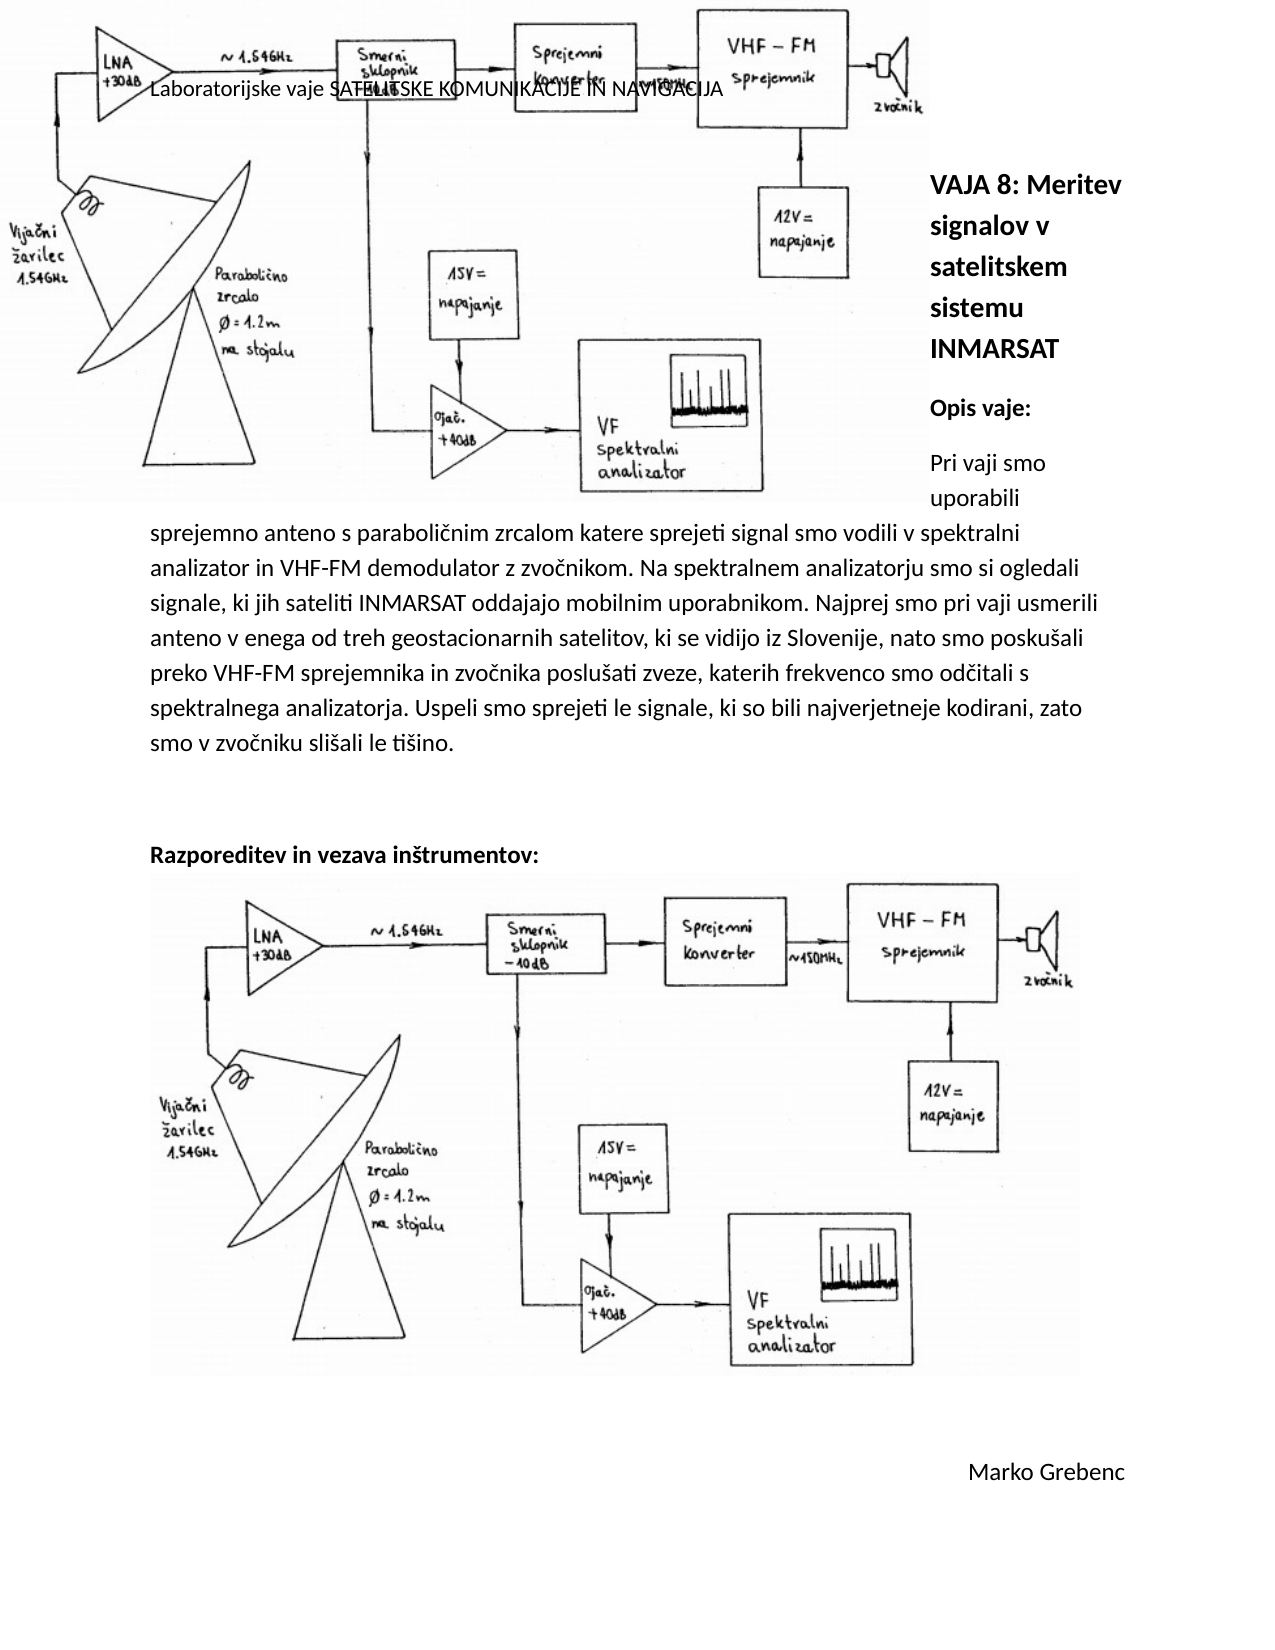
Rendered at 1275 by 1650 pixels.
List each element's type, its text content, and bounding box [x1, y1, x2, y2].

text VAJA 8: Meritev signalov v satelitskem sistemu INMARSAT [930, 166, 1125, 366]
text Razporeditev in vezava inštrumentov: [150, 839, 1125, 1375]
text Pri vaji smo uporabili sprejemno anteno s paraboličnim zrcalom katere sprejeti signal smo vodili v spektralni analizator in VHF-FM demodulator z zvočnikom. Na spektralnem analizatorju smo si ogledali signale, ki jih sateliti INMARSAT oddajajo mobilnim uporabnikom. Najprej smo pri vaji usmerili anteno v enega od treh geostacionarnih satelitov, ki se vidijo iz Slovenije, nato smo poskušali preko VHF-FM sprejemnika in zvočnika poslušati zveze, katerih frekvenco smo odčitali s spektralnega analizatorja. Uspeli smo sprejeti le signale, ki so bili najverjetneje kodirani, zato smo v zvočniku slišali le tišino. [150, 447, 1125, 758]
text Opis vaje: [930, 392, 1125, 422]
text Marko Grebenc [150, 1456, 1125, 1487]
picture [150, 873, 1080, 1376]
picture [0, 0, 930, 502]
